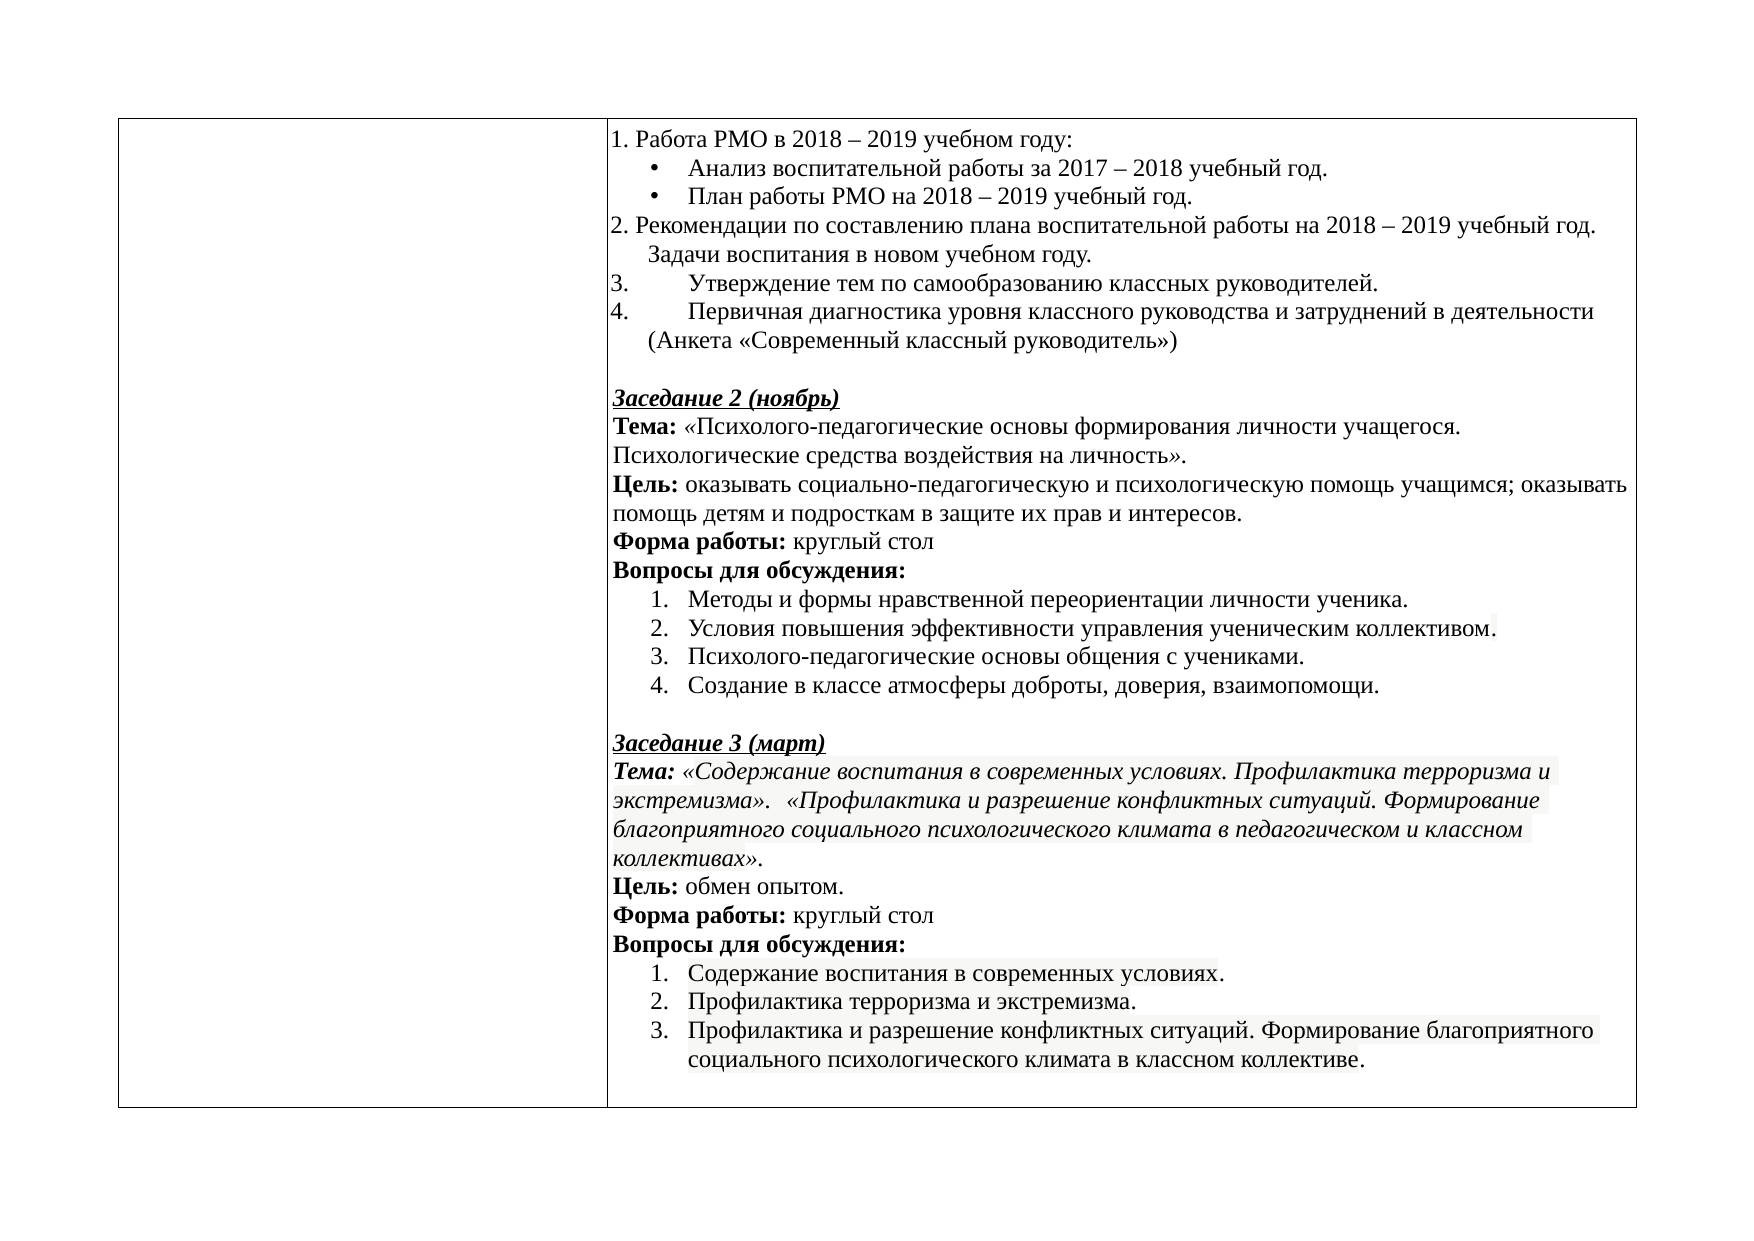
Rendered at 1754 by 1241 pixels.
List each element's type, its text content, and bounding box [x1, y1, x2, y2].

table_cell 1. Работа РМО в 2018 – 2019 учебном году: Анализ воспитательной работы за 2017 – 2018 учебный год. План работы РМО на 2018 – 2019 учебный год. 2. Рекомендации по составлению плана воспитательной работы на 2018 – 2019 учебный год. Задачи воспитания в новом учебном году. Утверждение тем по самообразованию классных руководителей. Первичная диагностика уровня классного руководства и затруднений в деятельности (Анкета «Современный классный руководитель») Заседание 2 (ноябрь) Тема: «Психолого-педагогические основы формирования личности учащегося. Психологические средства воздействия на личность». Цель: оказывать социально-педагогическую и психологическую помощь учащимся; оказывать помощь детям и подросткам в защите их прав и интересов. Форма работы: круглый стол Вопросы для обсуждения: Методы и формы нравственной переориентации личности ученика. Условия повышения эффективности управления ученическим коллективом. Психолого-педагогические основы общения с учениками. Создание в классе атмосферы доброты, доверия, взаимопомощи. Заседание 3 (март) Тема: «Содержание воспитания в современных условиях. Профилактика терроризма и экстремизма». «Профилактика и разрешение конфликтных ситуаций. Формирование благоприятного социального психологического климата в педагогическом и классном коллективах». Цель: обмен опытом. Форма работы: круглый стол Вопросы для обсуждения: Содержание воспитания в современных условиях. Профилактика терроризма и экстремизма. Профилактика и разрешение конфликтных ситуаций. Формирование благоприятного социального психологического климата в классном коллективе. [608, 119, 1636, 1107]
table_cell [119, 119, 607, 1107]
